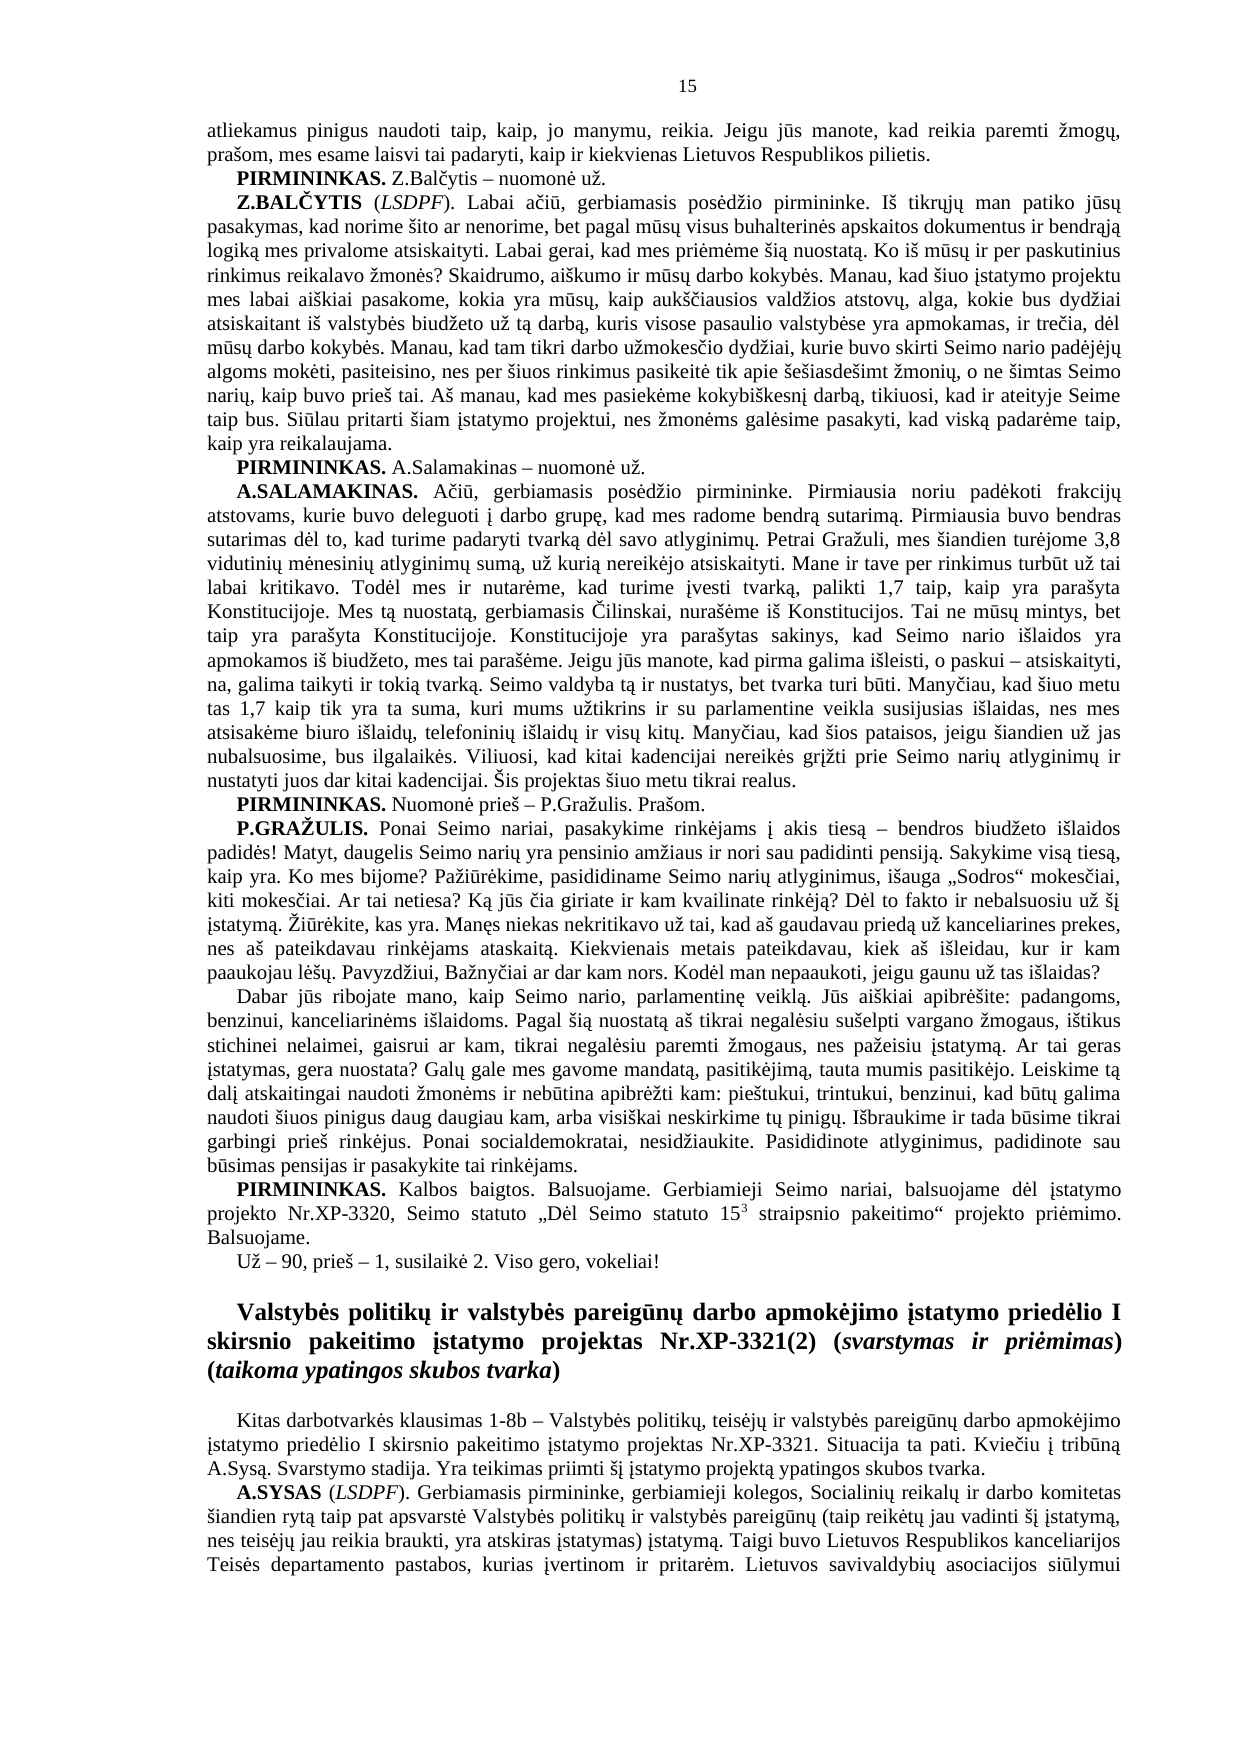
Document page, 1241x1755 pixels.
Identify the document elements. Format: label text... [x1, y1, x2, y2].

text A.SYSAS (LSDPF). Gerbiamasis pirmininke, gerbiamieji kolegos, Socialinių reikalų ir darbo komitetas šiandien rytą taip pat apsvarstė Valstybės politikų ir valstybės pareigūnų (taip reikėtų jau vadinti šį įstatymą, nes teisėjų jau reikia braukti, yra atskiras įstatymas) įstatymą. Taigi buvo Lietuvos Respublikos kanceliarijos Teisės departamento pastabos, kurias įvertinom ir pritarėm. Lietuvos savivaldybių asociacijos siūlymui [207, 1480, 1122, 1576]
text Už – 90, prieš – 1, susilaikė 2. Viso gero, vokeliai! [207, 1249, 1122, 1273]
text PIRMININKAS. Z.Balčytis – nuomonė už. [207, 166, 1122, 190]
text PIRMININKAS. Kalbos baigtos. Balsuojame. Gerbiamieji Seimo nariai, balsuojame dėl įstatymo projekto Nr.XP-3320, Seimo statuto „Dėl Seimo statuto 153 straipsnio pakeitimo“ projekto priėmimo. Balsuojame. [207, 1177, 1122, 1249]
text P.GRAŽULIS. Ponai Seimo nariai, pasakykime rinkėjams į akis tiesą – bendros biudžeto išlaidos padidės! Matyt, daugelis Seimo narių yra pensinio amžiaus ir nori sau padidinti pensiją. Sakykime visą tiesą, kaip yra. Ko mes bijome? Pažiūrėkime, pasididiname Seimo narių atlyginimus, išauga „Sodros“ mokesčiai, kiti mokesčiai. Ar tai netiesa? Ką jūs čia giriate ir kam kvailinate rinkėją? Dėl to fakto ir nebalsuosiu už šį įstatymą. Žiūrėkite, kas yra. Manęs niekas nekritikavo už tai, kad aš gaudavau priedą už kanceliarines prekes, nes aš pateikdavau rinkėjams ataskaitą. Kiekvienais metais pateikdavau, kiek aš išleidau, kur ir kam paaukojau lėšų. Pavyzdžiui, Bažnyčiai ar dar kam nors. Kodėl man nepaaukoti, jeigu gaunu už tas išlaidas? [207, 816, 1122, 984]
text Valstybės politikų ir valstybės pareigūnų darbo apmokėjimo įstatymo priedėlio I skirsnio pakeitimo įstatymo projektas Nr.XP-3321(2) (svarstymas ir priėmimas) (taikoma ypatingos skubos tvarka) [207, 1297, 1122, 1383]
text atliekamus pinigus naudoti taip, kaip, jo manymu, reikia. Jeigu jūs manote, kad reikia paremti žmogų, prašom, mes esame laisvi tai padaryti, kaip ir kiekvienas Lietuvos Respublikos pilietis. [207, 118, 1122, 166]
text Dabar jūs ribojate mano, kaip Seimo nario, parlamentinę veiklą. Jūs aiškiai apibrėšite: padangoms, benzinui, kanceliarinėms išlaidoms. Pagal šią nuostatą aš tikrai negalėsiu sušelpti vargano žmogaus, ištikus stichinei nelaimei, gaisrui ar kam, tikrai negalėsiu paremti žmogaus, nes pažeisiu įstatymą. Ar tai geras įstatymas, gera nuostata? Galų gale mes gavome mandatą, pasitikėjimą, tauta mumis pasitikėjo. Leiskime tą dalį atskaitingai naudoti žmonėms ir nebūtina apibrėžti kam: pieštukui, trintukui, benzinui, kad būtų galima naudoti šiuos pinigus daug daugiau kam, arba visiškai neskirkime tų pinigų. Išbraukime ir tada būsime tikrai garbingi prieš rinkėjus. Ponai socialdemokratai, nesidžiaukite. Pasididinote atlyginimus, padidinote sau būsimas pensijas ir pasakykite tai rinkėjams. [207, 984, 1122, 1177]
text PIRMININKAS. A.Salamakinas – nuomonė už. [207, 455, 1122, 479]
text A.SALAMAKINAS. Ačiū, gerbiamasis posėdžio pirmininke. Pirmiausia noriu padėkoti frakcijų atstovams, kurie buvo deleguoti į darbo grupę, kad mes radome bendrą sutarimą. Pirmiausia buvo bendras sutarimas dėl to, kad turime padaryti tvarką dėl savo atlyginimų. Petrai Gražuli, mes šiandien turėjome 3,8 vidutinių mėnesinių atlyginimų sumą, už kurią nereikėjo atsiskaityti. Mane ir tave per rinkimus turbūt už tai labai kritikavo. Todėl mes ir nutarėme, kad turime įvesti tvarką, palikti 1,7 taip, kaip yra parašyta Konstitucijoje. Mes tą nuostatą, gerbiamasis Čilinskai, nurašėme iš Konstitucijos. Tai ne mūsų mintys, bet taip yra parašyta Konstitucijoje. Konstitucijoje yra parašytas sakinys, kad Seimo nario išlaidos yra apmokamos iš biudžeto, mes tai parašėme. Jeigu jūs manote, kad pirma galima išleisti, o paskui – atsiskaityti, na, galima taikyti ir tokią tvarką. Seimo valdyba tą ir nustatys, bet tvarka turi būti. Manyčiau, kad šiuo metu tas 1,7 kaip tik yra ta suma, kuri mums užtikrins ir su parlamentine veikla susijusias išlaidas, nes mes atsisakėme biuro išlaidų, telefoninių išlaidų ir visų kitų. Manyčiau, kad šios pataisos, jeigu šiandien už jas nubalsuosime, bus ilgalaikės. Viliuosi, kad kitai kadencijai nereikės grįžti prie Seimo narių atlyginimų ir nustatyti juos dar kitai kadencijai. Šis projektas šiuo metu tikrai realus. [207, 479, 1122, 792]
text Kitas darbotvarkės klausimas 1-8b – Valstybės politikų, teisėjų ir valstybės pareigūnų darbo apmokėjimo įstatymo priedėlio I skirsnio pakeitimo įstatymo projektas Nr.XP-3321. Situacija ta pati. Kviečiu į tribūną A.Sysą. Svarstymo stadija. Yra teikimas priimti šį įstatymo projektą ypatingos skubos tvarka. [207, 1407, 1122, 1480]
text PIRMININKAS. Nuomonė prieš – P.Gražulis. Prašom. [207, 792, 1122, 816]
text Z.BALČYTIS (LSDPF). Labai ačiū, gerbiamasis posėdžio pirmininke. Iš tikrųjų man patiko jūsų pasakymas, kad norime šito ar nenorime, bet pagal mūsų visus buhalterinės apskaitos dokumentus ir bendrąją logiką mes privalome atsiskaityti. Labai gerai, kad mes priėmėme šią nuostatą. Ko iš mūsų ir per paskutinius rinkimus reikalavo žmonės? Skaidrumo, aiškumo ir mūsų darbo kokybės. Manau, kad šiuo įstatymo projektu mes labai aiškiai pasakome, kokia yra mūsų, kaip aukščiausios valdžios atstovų, alga, kokie bus dydžiai atsiskaitant iš valstybės biudžeto už tą darbą, kuris visose pasaulio valstybėse yra apmokamas, ir trečia, dėl mūsų darbo kokybės. Manau, kad tam tikri darbo užmokesčio dydžiai, kurie buvo skirti Seimo nario padėjėjų algoms mokėti, pasiteisino, nes per šiuos rinkimus pasikeitė tik apie šešiasdešimt žmonių, o ne šimtas Seimo narių, kaip buvo prieš tai. Aš manau, kad mes pasiekėme kokybiškesnį darbą, tikiuosi, kad ir ateityje Seime taip bus. Siūlau pritarti šiam įstatymo projektui, nes žmonėms galėsime pasakyti, kad viską padarėme taip, kaip yra reikalaujama. [207, 190, 1122, 455]
